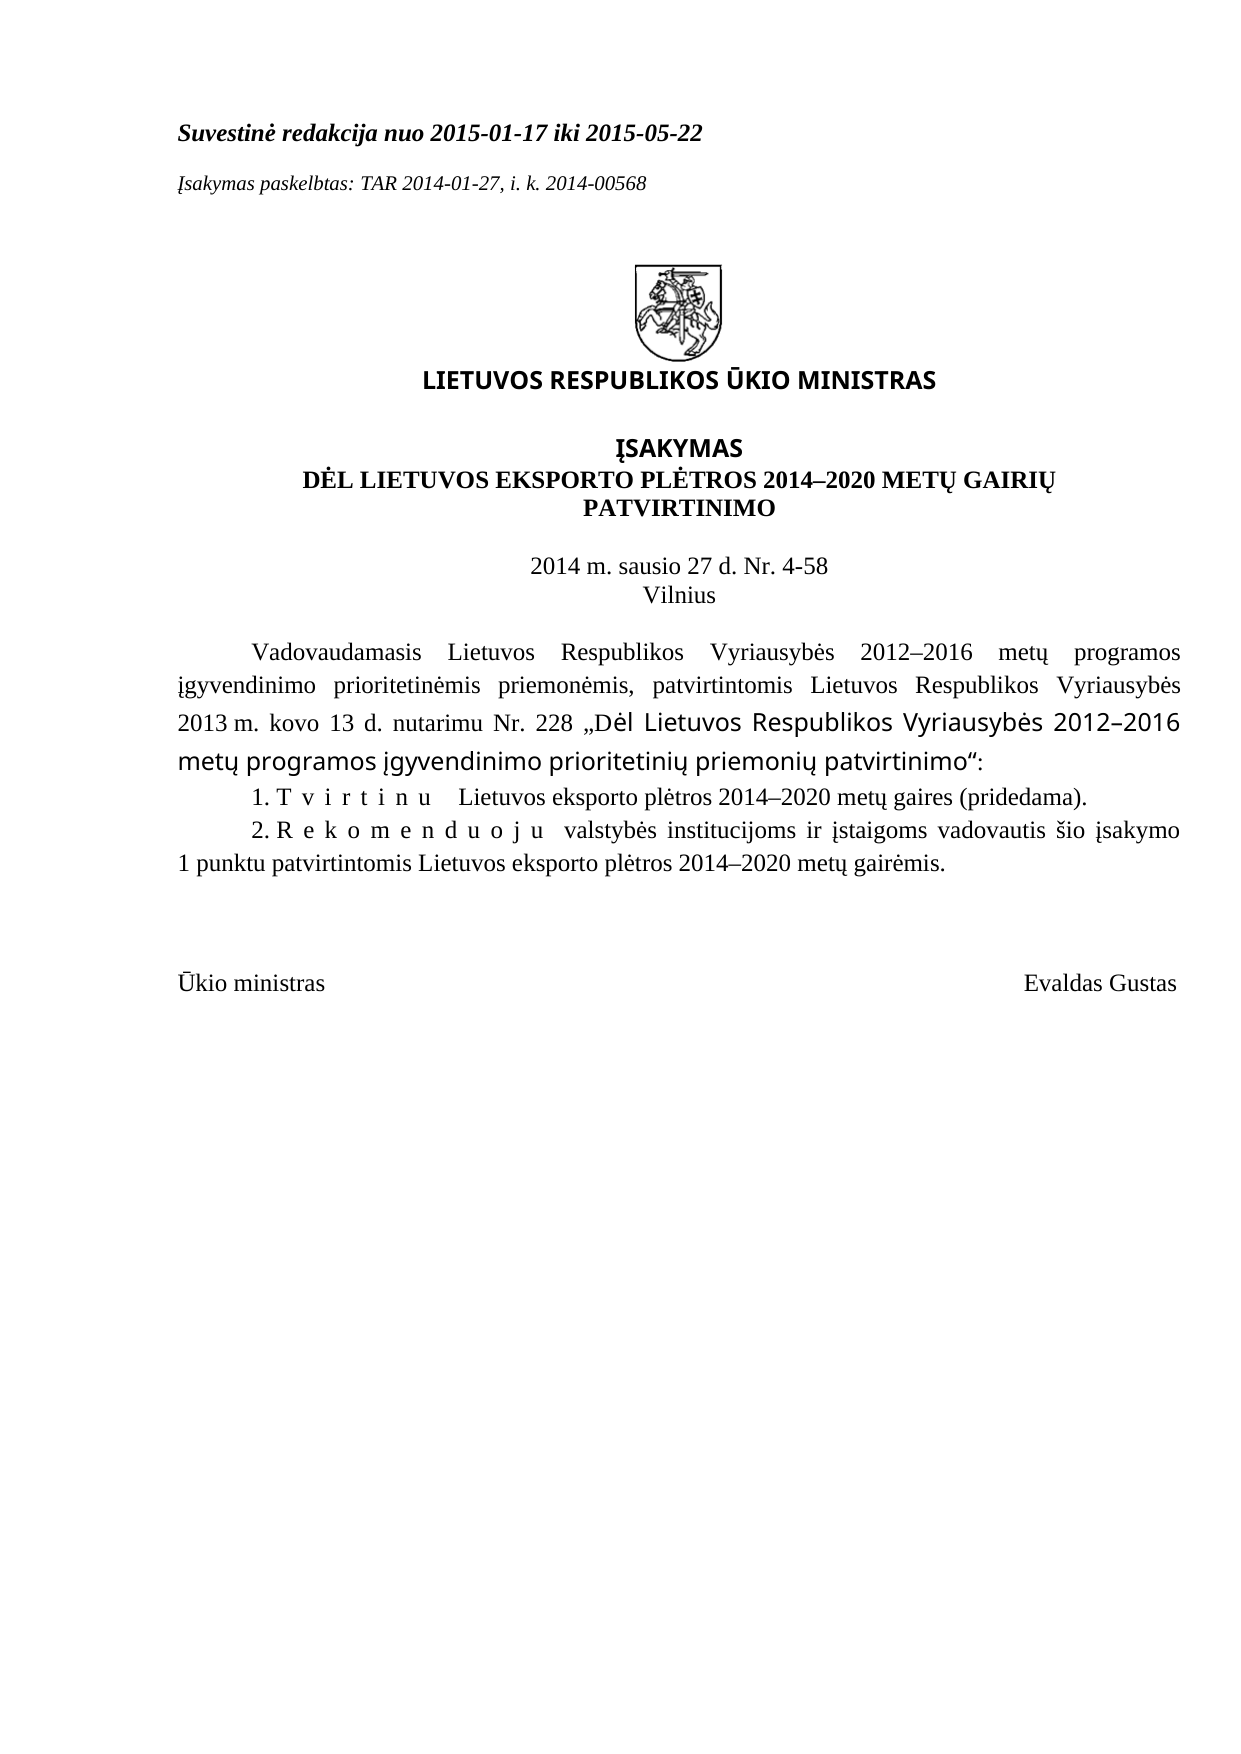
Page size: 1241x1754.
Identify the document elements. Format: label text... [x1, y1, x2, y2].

text Įsakymas paskelbtas: TAR 2014-01-27, i. k. 2014-00568 [177, 171, 1181, 195]
text 2. Rekomenduoju valstybės institucijoms ir įstaigoms vadovautis šio įsakymo 1 punktu patvirtintomis Lietuvos eksporto plėtros 2014–2020 metų gairėmis. [177, 816, 1181, 877]
text Ūkio ministras Evaldas Gustas [177, 968, 1181, 997]
text Vilnius [177, 580, 1181, 608]
text 1. Tvirtinu Lietuvos eksporto plėtros 2014–2020 metų gaires (pridedama). [177, 782, 1181, 811]
text Suvestinė redakcija nuo 2015-01-17 iki 2015-05-22 [177, 118, 1181, 147]
text DĖL LIETUVOS EKSPORTO PLĖTROS 2014–2020 METŲ GAIRIŲ paTVIRTINIMO [207, 465, 1152, 522]
text LIETUVOS RESPUBLIKOS ŪKIO MINISTRAS [177, 363, 1181, 397]
text Vadovaudamasis Lietuvos Respublikos Vyriausybės 2012–2016 metų programos įgyvendinimo prioritetinėmis priemonėmis, patvirtintomis Lietuvos Respublikos Vyriausybės 2013 m. kovo 13 d. nutarimu Nr. 228 „Dėl Lietuvos Respublikos Vyriausybės 2012–2016 metų programos įgyvendinimo prioritetinių priemonių patvirtinimo“: [177, 637, 1181, 777]
text įsakymas [177, 431, 1181, 465]
text 2014 m. sausio 27 d. Nr. 4-58 [177, 551, 1181, 580]
